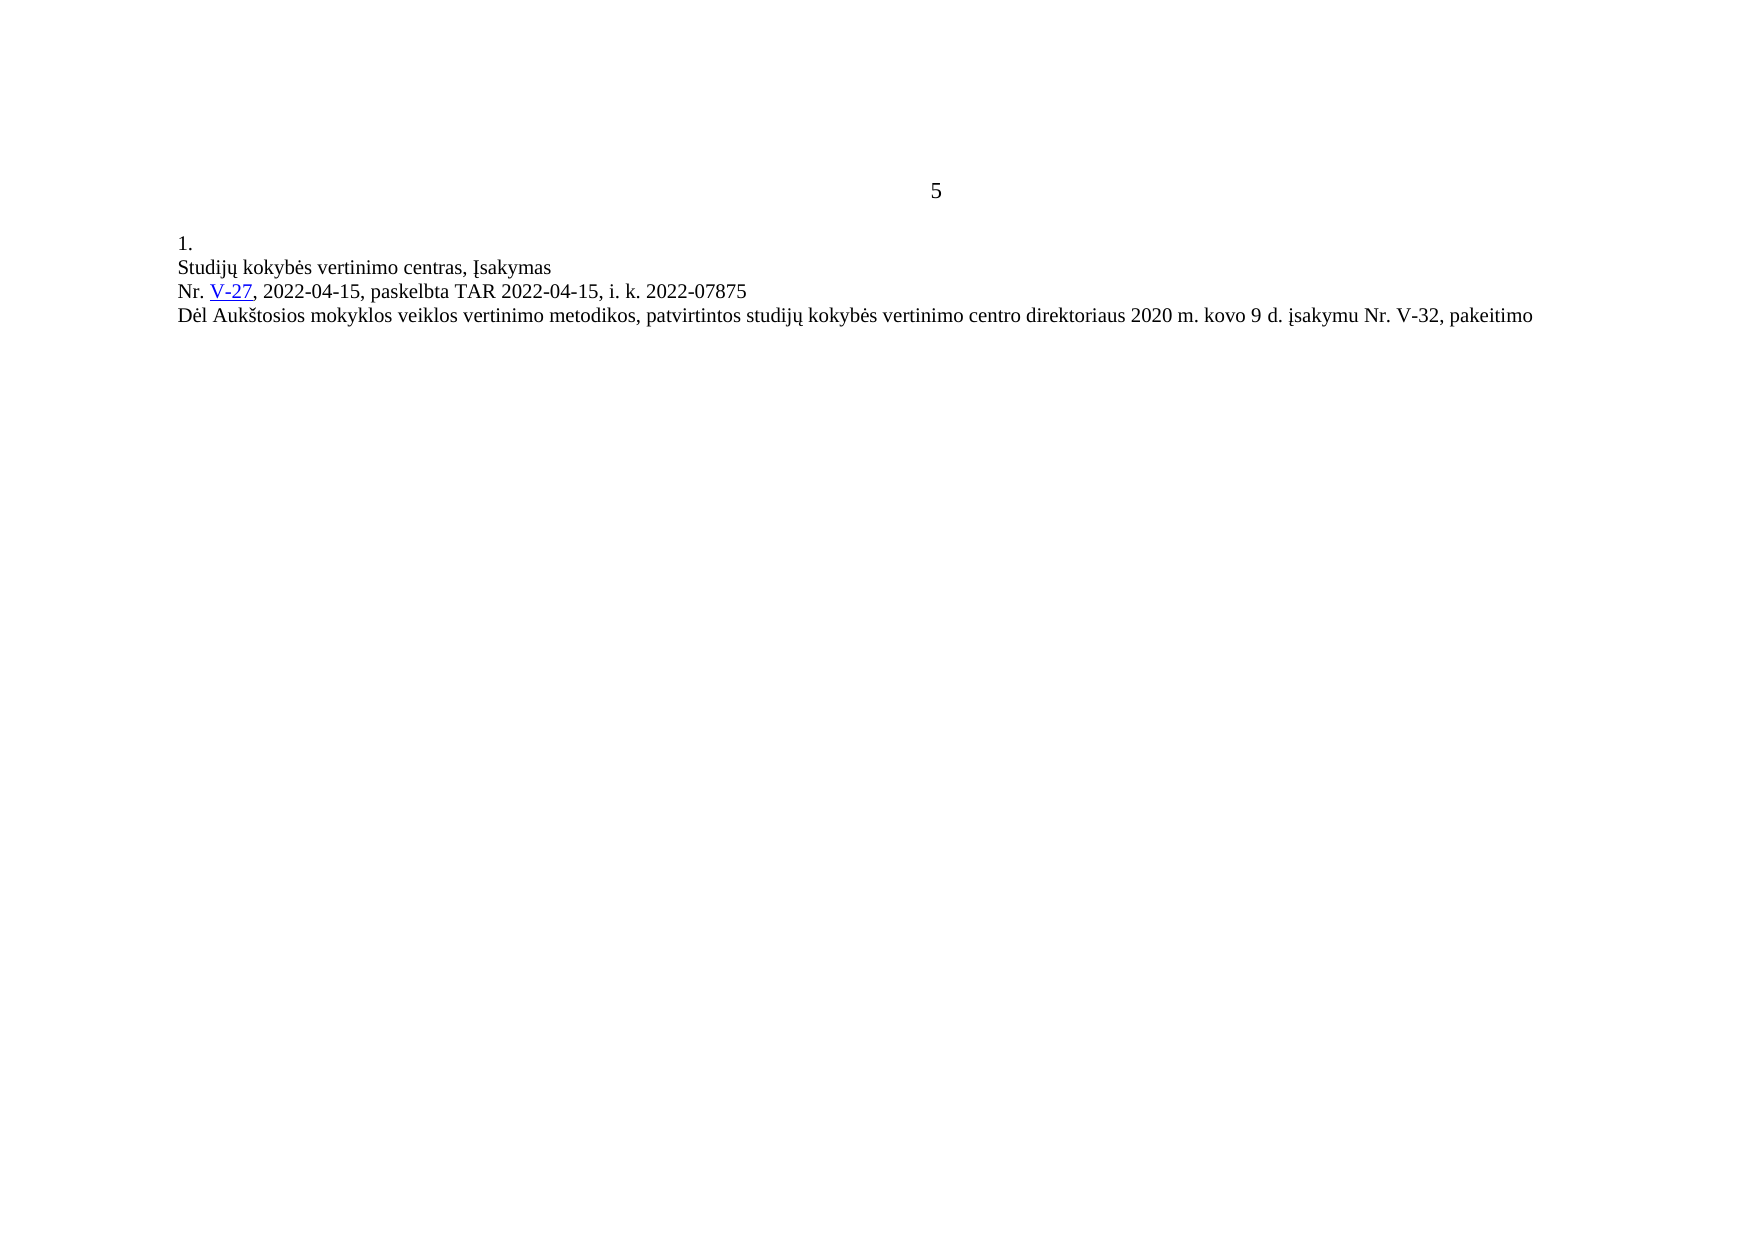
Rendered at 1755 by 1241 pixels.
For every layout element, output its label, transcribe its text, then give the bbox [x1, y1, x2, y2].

text Dėl Aukštosios mokyklos veiklos vertinimo metodikos, patvirtintos studijų kokybės vertinimo centro direktoriaus 2020 m. kovo 9 d. įsakymu Nr. V-32, pakeitimo [177, 303, 1695, 327]
text Studijų kokybės vertinimo centras, Įsakymas [177, 255, 1695, 279]
text Nr. V-27, 2022-04-15, paskelbta TAR 2022-04-15, i. k. 2022-07875 [177, 279, 1695, 303]
text 1. [177, 231, 1695, 255]
